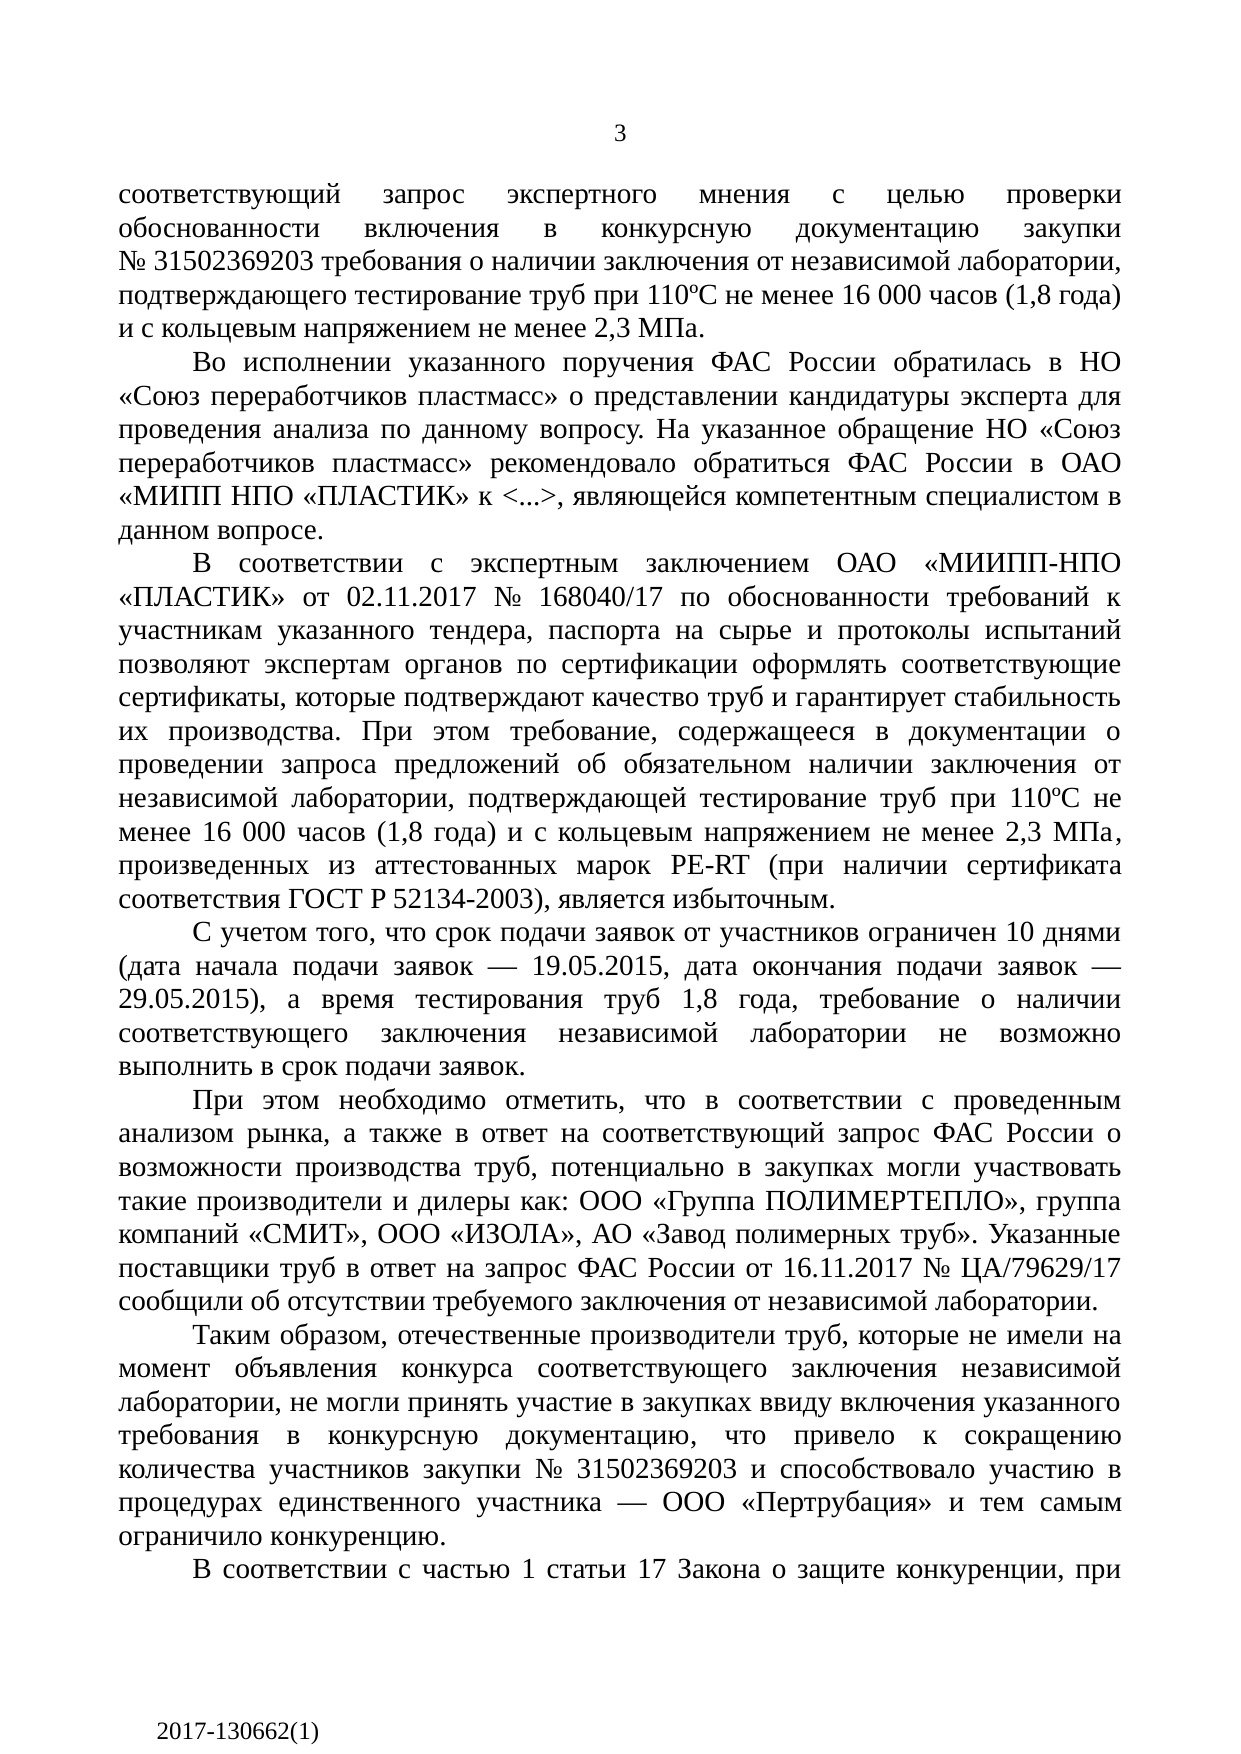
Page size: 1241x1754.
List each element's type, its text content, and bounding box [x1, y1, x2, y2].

text Во исполнении указанного поручения ФАС России обратилась в НО «Союз переработчиков пластмасс» о представлении кандидатуры эксперта для проведения анализа по данному вопросу. На указанное обращение НО «Союз переработчиков пластмасс» рекомендовало обратиться ФАС России в ОАО «МИПП НПО «ПЛАСТИК» к <...>, являющейся компетентным специалистом в данном вопросе. [118, 344, 1122, 545]
text В соответствии с экспертным заключением ОАО «МИИПП-НПО «ПЛАСТИК» от 02.11.2017 № 168040/17 по обоснованности требований к участникам указанного тендера, паспорта на сырье и протоколы испытаний позволяют экспертам органов по сертификации оформлять соответствующие сертификаты, которые подтверждают качество труб и гарантирует стабильность их производства. При этом требование, содержащееся в документации о проведении запроса предложений об обязательном наличии заключения от независимой лаборатории, подтверждающей тестирование труб при 110ºС не менее 16 000 часов (1,8 года) и с кольцевым напряжением не менее 2,3 МПа, произведенных из аттестованных марок PE-RT (при наличии сертификата соответствия ГОСТ P 52134-2003), является избыточным. [118, 545, 1122, 914]
text соответствующий запрос экспертного мнения с целью проверки обоснованности включения в конкурсную документацию закупки № 31502369203 требования о наличии заключения от независимой лаборатории, подтверждающего тестирование труб при 110ºС не менее 16 000 часов (1,8 года) и с кольцевым напряжением не менее 2,3 МПа. [118, 176, 1122, 344]
text В соответствии с частью 1 статьи 17 Закона о защите конкуренции, при [118, 1552, 1122, 1585]
text При этом необходимо отметить, что в соответствии с проведенным анализом рынка, а также в ответ на соответствующий запрос ФАС России о возможности производства труб, потенциально в закупках могли участвовать такие производители и дилеры как: ООО «Группа ПОЛИМЕРТЕПЛО», группа компаний «СМИТ», ООО «ИЗОЛА», АО «Завод полимерных труб». Указанные поставщики труб в ответ на запрос ФАС России от 16.11.2017 № ЦА/79629/17 сообщили об отсутствии требуемого заключения от независимой лаборатории. [118, 1082, 1122, 1317]
text Таким образом, отечественные производители труб, которые не имели на момент объявления конкурса соответствующего заключения независимой лаборатории, не могли принять участие в закупках ввиду включения указанного требования в конкурсную документацию, что привело к сокращению количества участников закупки № 31502369203 и способствовало участию в процедурах единственного участника — ООО «Пертрубация» и тем самым ограничило конкуренцию. [118, 1317, 1122, 1552]
text С учетом того, что срок подачи заявок от участников ограничен 10 днями (дата начала подачи заявок — 19.05.2015, дата окончания подачи заявок — 29.05.2015), а время тестирования труб 1,8 года, требование о наличии соответствующего заключения независимой лаборатории не возможно выполнить в срок подачи заявок. [118, 914, 1122, 1082]
